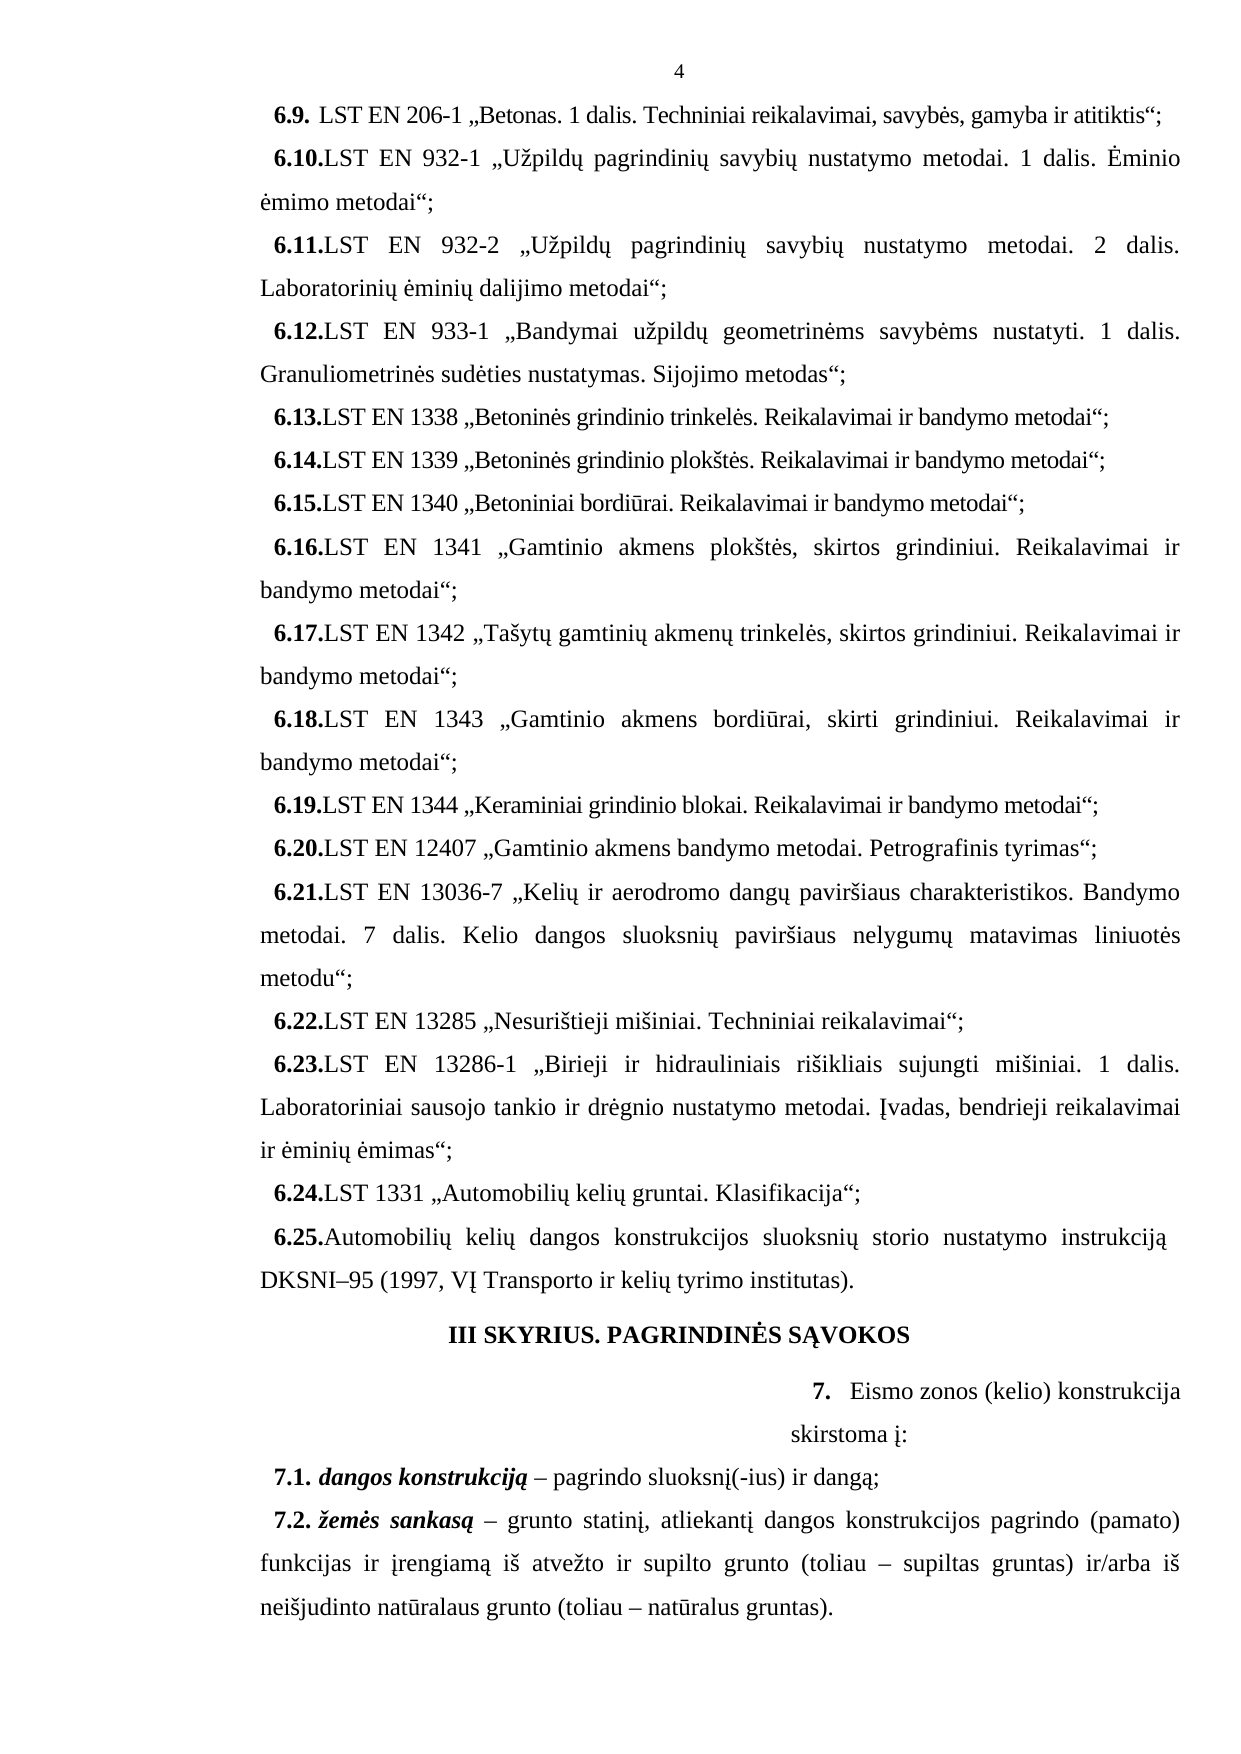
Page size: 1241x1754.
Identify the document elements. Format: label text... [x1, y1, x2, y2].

list LST EN 1338 „Betoninės grindinio trinkelės. Reikalavimai ir bandymo metodai“; [215, 402, 1181, 431]
list LST EN 13036-7 „Kelių ir aerodromo dangų paviršiaus charakteristikos. Bandymo metodai. 7 dalis. Kelio dangos sluoksnių paviršiaus nelygumų matavimas liniuotės metodu“; [215, 877, 1181, 992]
list LST EN 1344 „Keraminiai grindinio blokai. Reikalavimai ir bandymo metodai“; [215, 790, 1181, 819]
list LST EN 13286-1 „Birieji ir hidrauliniais rišikliais sujungti mišiniai. 1 dalis. Laboratoriniai sausojo tankio ir drėgnio nustatymo metodai. Įvadas, bendrieji reikalavimai ir ėminių ėmimas“; [215, 1049, 1181, 1164]
list LST EN 1343 „Gamtinio akmens bordiūrai, skirti grindiniui. Reikalavimai ir bandymo metodai“; [215, 704, 1181, 776]
list LST EN 1339 „Betoninės grindinio plokštės. Reikalavimai ir bandymo metodai“; [215, 445, 1181, 474]
list LST EN 13285 „Nesurištieji mišiniai. Techniniai reikalavimai“; [215, 1006, 1181, 1035]
list Automobilių kelių dangos konstrukcijos sluoksnių storio nustatymo instrukciją DKSNI–95 (1997, VĮ Transporto ir kelių tyrimo institutas). [215, 1222, 1181, 1293]
list Eismo zonos (kelio) konstrukcija skirstoma į: [753, 1376, 1181, 1448]
list LST EN 933-1 „Bandymai užpildų geometrinėms savybėms nustatyti. 1 dalis. Granuliometrinės sudėties nustatymas. Sijojimo metodas“; [215, 316, 1181, 388]
list dangos konstrukciją – pagrindo sluoksnį(-ius) ir dangą; [215, 1462, 1181, 1491]
list LST EN 932-1 „Užpildų pagrindinių savybių nustatymo metodai. 1 dalis. Ėminio ėmimo metodai“; [215, 143, 1181, 215]
list LST EN 1340 „Betoniniai bordiūrai. Reikalavimai ir bandymo metodai“; [215, 488, 1181, 517]
list LST EN 932-2 „Užpildų pagrindinių savybių nustatymo metodai. 2 dalis. Laboratorinių ėminių dalijimo metodai“; [215, 230, 1181, 302]
list LST EN 12407 „Gamtinio akmens bandymo metodai. Petrografinis tyrimas“; [215, 833, 1181, 862]
text III SKYRIUS. PAGRINDINĖS SĄVOKOS [177, 1320, 1181, 1349]
list LST 1331 „Automobilių kelių gruntai. Klasifikacija“; [215, 1178, 1181, 1207]
list LST EN 1342 „Tašytų gamtinių akmenų trinkelės, skirtos grindiniui. Reikalavimai ir bandymo metodai“; [215, 618, 1181, 690]
list žemės sankasą – grunto statinį, atliekantį dangos konstrukcijos pagrindo (pamato) funkcijas ir įrengiamą iš atvežto ir supilto grunto (toliau – supiltas gruntas) ir/arba iš neišjudinto natūralaus grunto (toliau – natūralus gruntas). [215, 1505, 1181, 1620]
list LST EN 1341 „Gamtinio akmens plokštės, skirtos grindiniui. Reikalavimai ir bandymo metodai“; [215, 532, 1181, 603]
list LST EN 206-1 „Betonas. 1 dalis. Techniniai reikalavimai, savybės, gamyba ir atitiktis“; [215, 100, 1181, 129]
